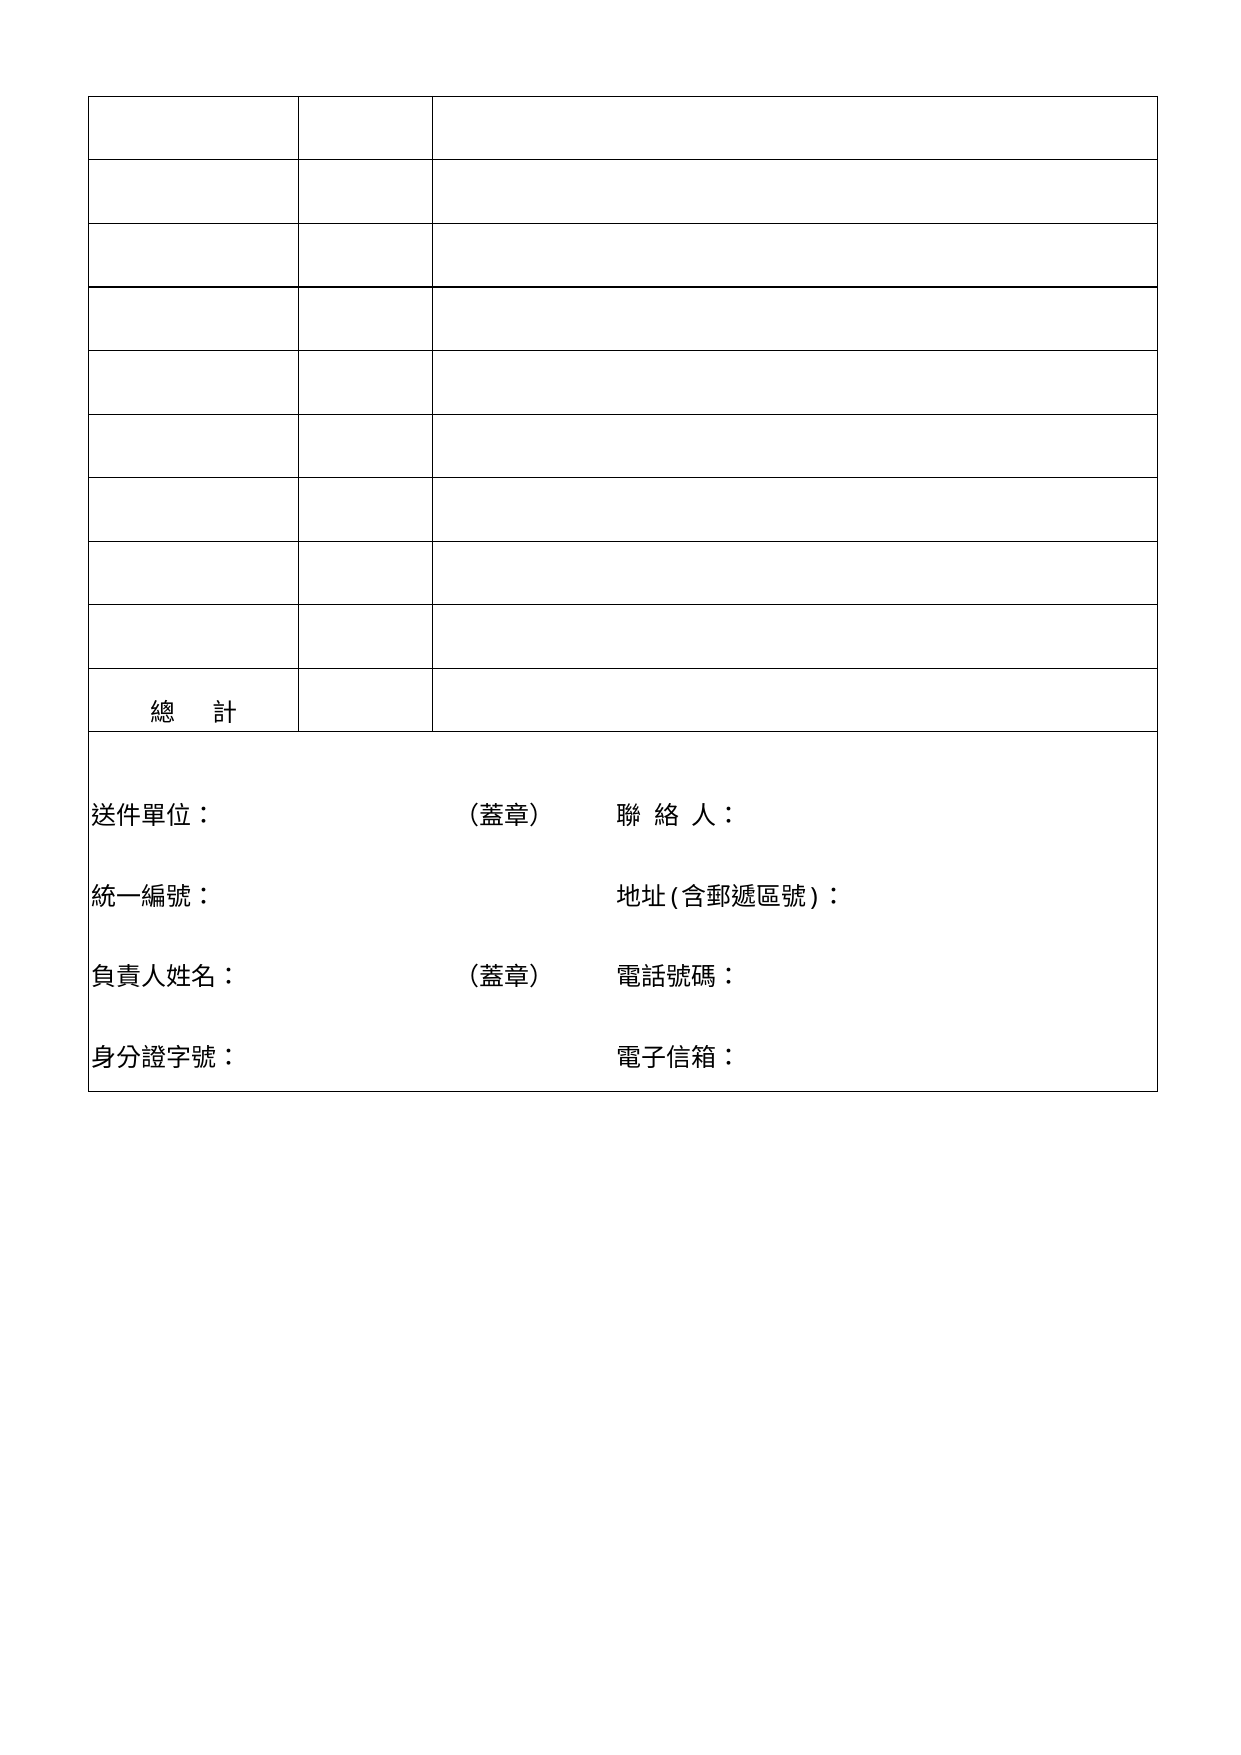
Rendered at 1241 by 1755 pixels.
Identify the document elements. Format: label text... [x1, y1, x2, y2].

table_cell [299, 415, 432, 477]
table_cell [299, 542, 432, 604]
table_cell [433, 478, 1157, 541]
table_cell [89, 97, 298, 159]
table_cell [433, 542, 1157, 604]
table_cell [89, 415, 298, 477]
table_cell 送件單位： （蓋章） 聯 絡 人： 統一編號： 地址(含郵遞區號)： 負責人姓名： （蓋章） 電話號碼： 身分證字號： 電子信箱： [89, 732, 1157, 1091]
table_cell [433, 288, 1157, 350]
table_cell [89, 351, 298, 413]
table_cell [299, 669, 432, 731]
table_cell [299, 351, 432, 413]
table_cell [433, 351, 1157, 413]
table_cell [89, 160, 298, 223]
table_cell [89, 542, 298, 604]
table_cell [299, 478, 432, 541]
table_cell [433, 160, 1157, 223]
table_cell [433, 224, 1157, 286]
table_cell [299, 160, 432, 223]
table_cell [89, 478, 298, 541]
table_cell [299, 224, 432, 286]
table_cell [89, 605, 298, 668]
table_cell 總 計 [89, 669, 298, 731]
table_cell [433, 97, 1157, 159]
table_cell [299, 288, 432, 350]
table_cell [299, 97, 432, 159]
table_cell [433, 605, 1157, 668]
table_cell [299, 605, 432, 668]
table_cell [89, 224, 298, 286]
table_cell [89, 288, 298, 350]
table_cell [433, 415, 1157, 477]
table_cell [433, 669, 1157, 731]
